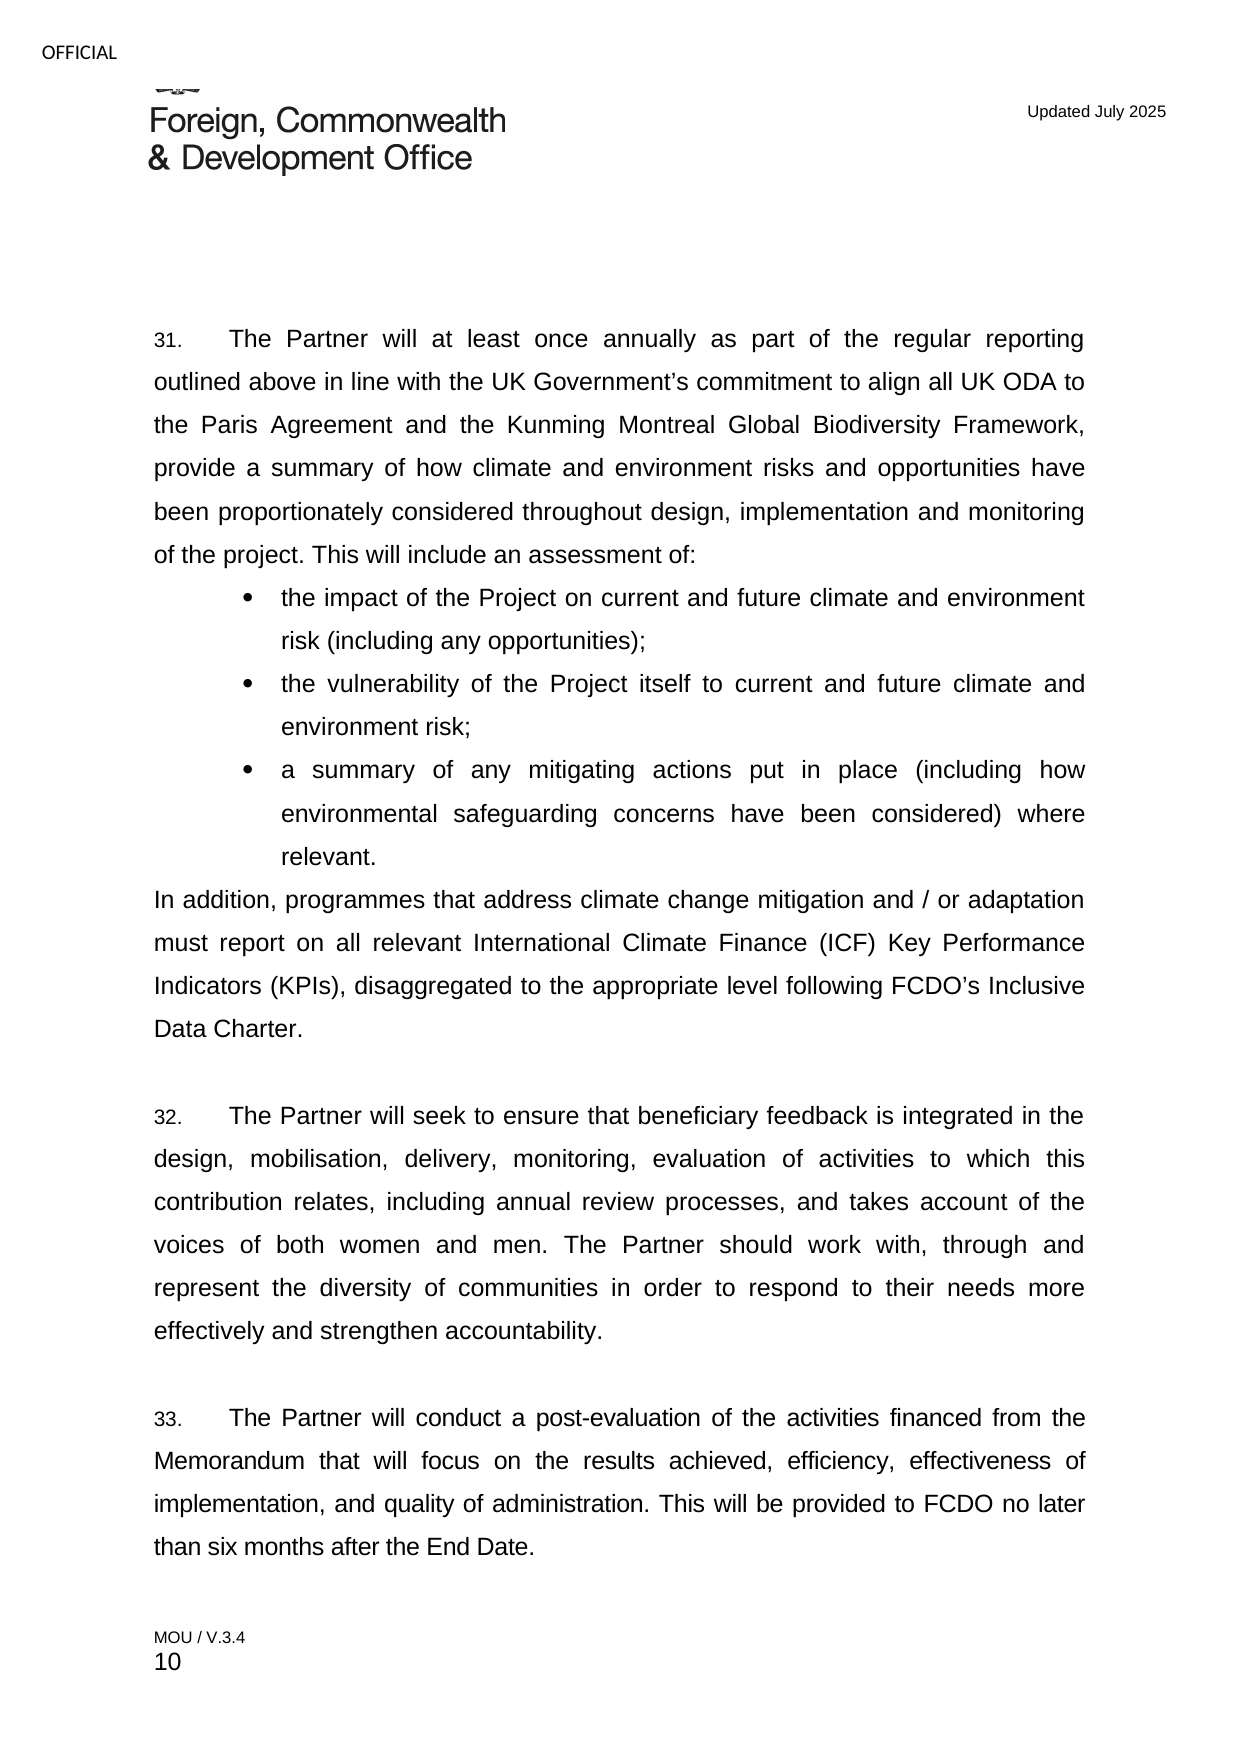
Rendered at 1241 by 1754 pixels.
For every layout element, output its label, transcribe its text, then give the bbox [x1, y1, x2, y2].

list The Partner will at least once annually as part of the regular reporting outlined above in line with the UK Government’s commitment to align all UK ODA to the Paris Agreement and the Kunming Montreal Global Biodiversity Framework, provide a summary of how climate and environment risks and opportunities have been proportionately considered throughout design, implementation and monitoring of the project. This will include an assessment of: [153, 324, 1087, 568]
list The Partner will seek to ensure that beneficiary feedback is integrated in the design, mobilisation, delivery, monitoring, evaluation of activities to which this contribution relates, including annual review processes, and takes account of the voices of both women and men. The Partner should work with, through and represent the diversity of communities in order to respond to their needs more effectively and strengthen accountability. [153, 1101, 1087, 1345]
list the vulnerability of the Project itself to current and future climate and environment risk; [243, 669, 1087, 741]
text In addition, programmes that address climate change mitigation and / or adaptation must report on all relevant International Climate Finance (ICF) Key Performance Indicators (KPIs), disaggregated to the appropriate level following FCDO’s Inclusive Data Charter. [153, 885, 1087, 1043]
list the impact of the Project on current and future climate and environment risk (including any opportunities); [243, 583, 1087, 655]
list The Partner will conduct a post-evaluation of the activities financed from the Memorandum that will focus on the results achieved, efficiency, effectiveness of implementation, and quality of administration. This will be provided to FCDO no later than six months after the End Date. [153, 1402, 1087, 1561]
list a summary of any mitigating actions put in place (including how environmental safeguarding concerns have been considered) where relevant. [243, 756, 1087, 871]
